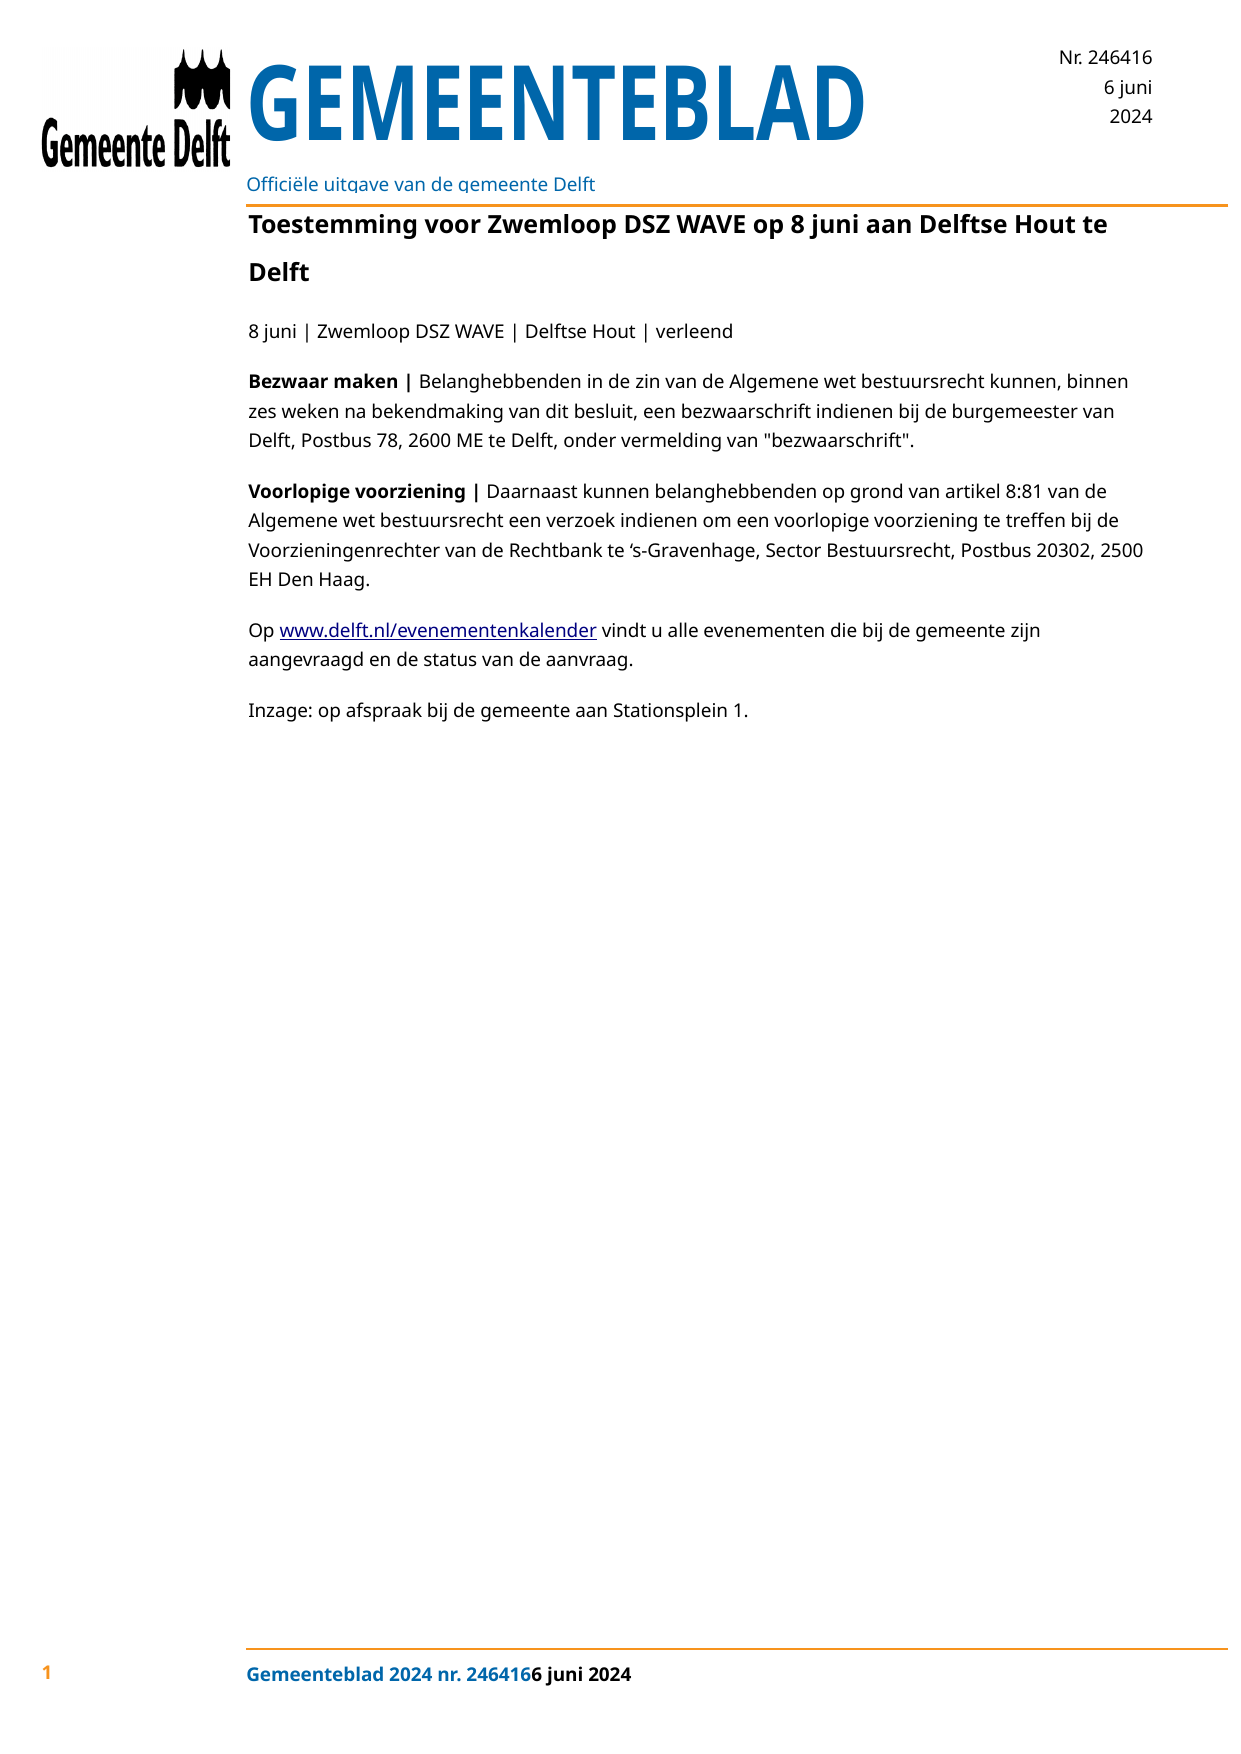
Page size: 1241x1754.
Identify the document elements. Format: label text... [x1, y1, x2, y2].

text Toestemming voor Zwemloop DSZ WAVE op 8 juni aan Delftse Hout te Delft [248, 207, 1152, 288]
text Op www.delft.nl/evenementenkalender vindt u alle evenementen die bij de gemeente zijn aangevraagd en de status van de aanvraag. [248, 617, 1152, 672]
text Voorlopige voorziening | Daarnaast kunnen belanghebbenden op grond van artikel 8:81 van de Algemene wet bestuursrecht een verzoek indienen om een voorlopige voorziening te treffen bij de Voorzieningenrechter van de Rechtbank te ‘s-Gravenhage, Sector Bestuursrecht, Postbus 20302, 2500 EH Den Haag. [248, 478, 1152, 592]
text Bezwaar maken | Belanghebbenden in de zin van de Algemene wet bestuursrecht kunnen, binnen zes weken na bekendmaking van dit besluit, een bezwaarschrift indienen bij de burgemeester van Delft, Postbus 78, 2600 ME te Delft, onder vermelding van "bezwaarschrift". [248, 368, 1152, 453]
text Inzage: op afspraak bij de gemeente aan Stationsplein 1. [248, 697, 1152, 723]
text 8 juni | Zwemloop DSZ WAVE | Delftse Hout | verleend [248, 318, 1152, 344]
picture [41, 47, 231, 172]
